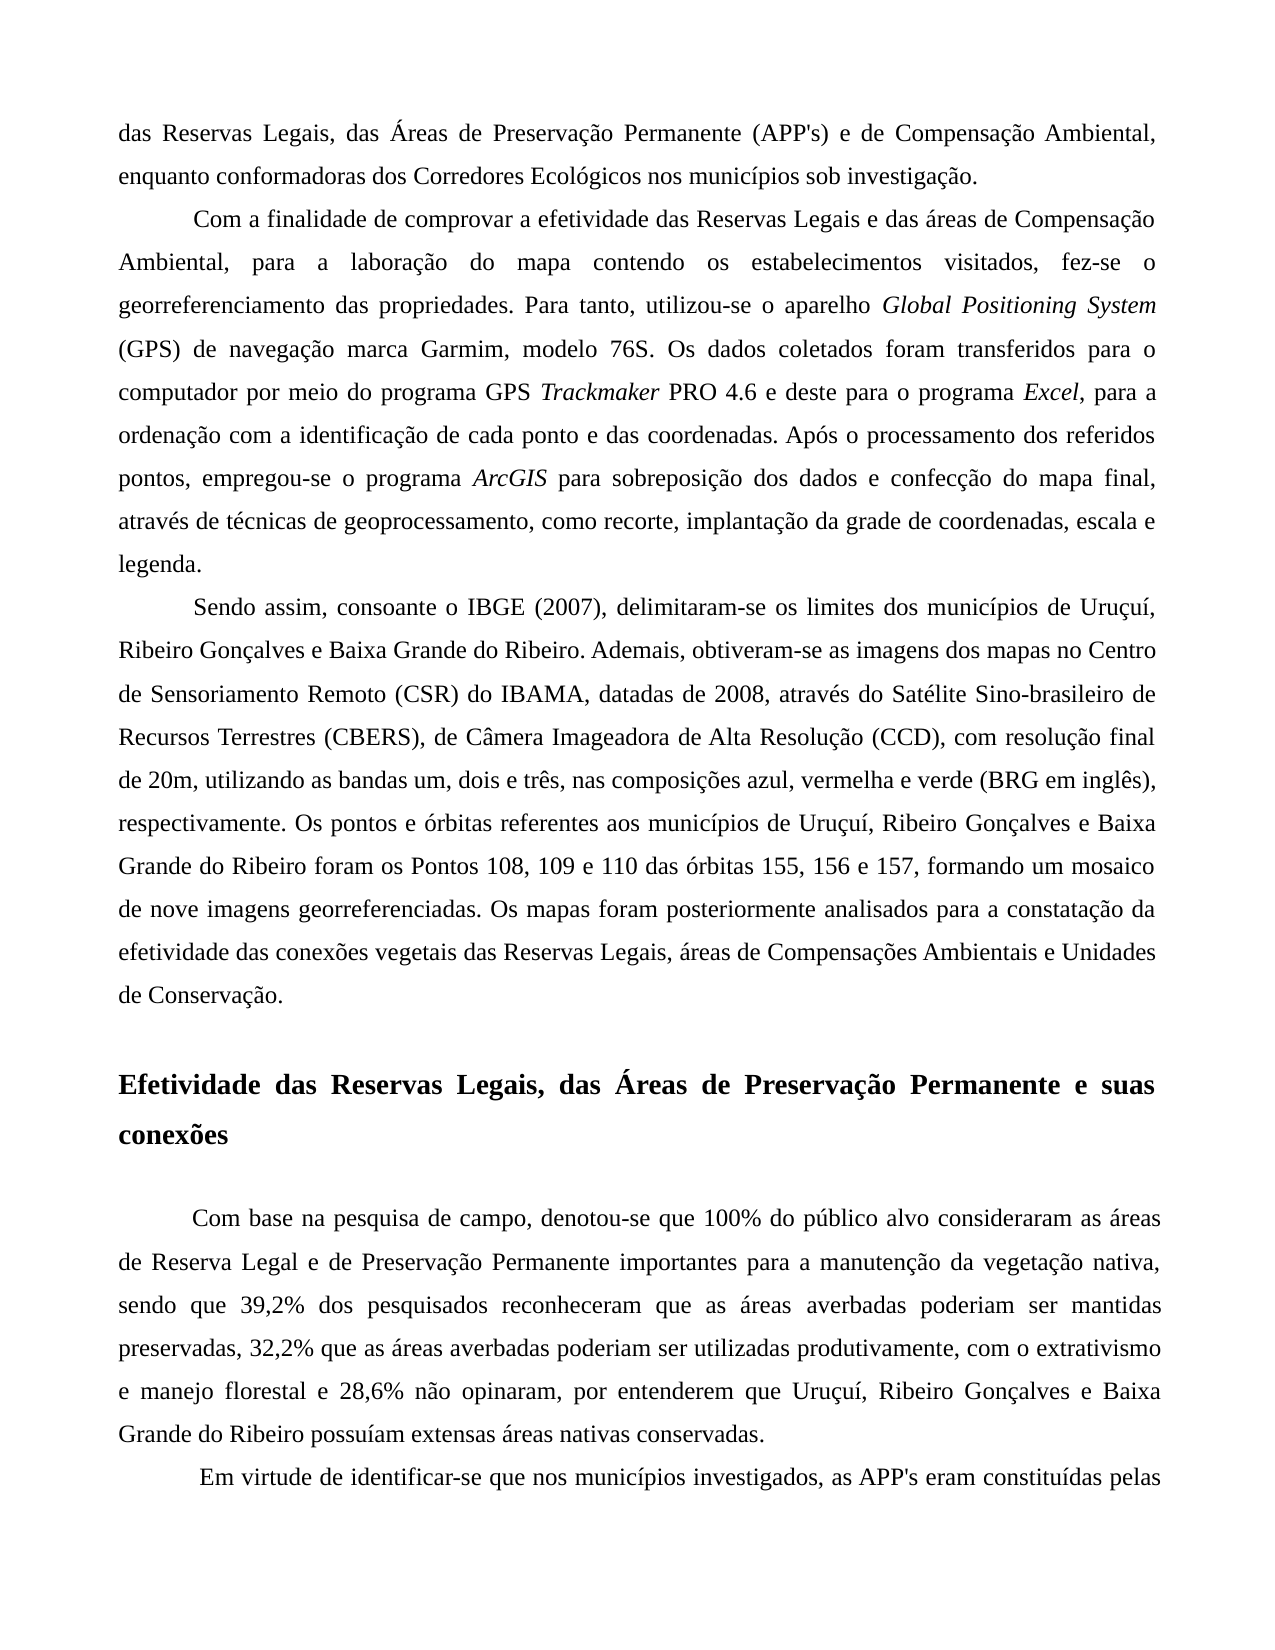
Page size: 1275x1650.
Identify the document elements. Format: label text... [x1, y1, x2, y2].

text das Reservas Legais, das Áreas de Preservação Permanente (APP's) e de Compensação Ambiental, enquanto conformadoras dos Corredores Ecológicos nos municípios sob investigação. [118, 118, 1157, 190]
text Em virtude de identificar-se que nos municípios investigados, as APP's eram constituídas pelas [118, 1462, 1162, 1491]
text Com base na pesquisa de campo, denotou-se que 100% do público alvo consideraram as áreas de Reserva Legal e de Preservação Permanente importantes para a manutenção da vegetação nativa, sendo que 39,2% dos pesquisados reconheceram que as áreas averbadas poderiam ser mantidas preservadas, 32,2% que as áreas averbadas poderiam ser utilizadas produtivamente, com o extrativismo e manejo florestal e 28,6% não opinaram, por entenderem que Uruçuí, Ribeiro Gonçalves e Baixa Grande do Ribeiro possuíam extensas áreas nativas conservadas. [118, 1203, 1162, 1448]
text Com a finalidade de comprovar a efetividade das Reservas Legais e das áreas de Compensação Ambiental, para a laboração do mapa contendo os estabelecimentos visitados, fez-se o georreferenciamento das propriedades. Para tanto, utilizou-se o aparelho Global Positioning System (GPS) de navegação marca Garmim, modelo 76S. Os dados coletados foram transferidos para o computador por meio do programa GPS Trackmaker PRO 4.6 e deste para o programa Excel, para a ordenação com a identificação de cada ponto e das coordenadas. Após o processamento dos referidos pontos, empregou-se o programa ArcGIS para sobreposição dos dados e confecção do mapa final, através de técnicas de geoprocessamento, como recorte, implantação da grade de coordenadas, escala e legenda. [118, 204, 1157, 578]
text Efetividade das Reservas Legais, das Áreas de Preservação Permanente e suas conexões [118, 1067, 1157, 1151]
text Sendo assim, consoante o IBGE (2007), delimitaram-se os limites dos municípios de Uruçuí, Ribeiro Gonçalves e Baixa Grande do Ribeiro. Ademais, obtiveram-se as imagens dos mapas no Centro de Sensoriamento Remoto (CSR) do IBAMA, datadas de 2008, através do Satélite Sino-brasileiro de Recursos Terrestres (CBERS), de Câmera Imageadora de Alta Resolução (CCD), com resolução final de 20m, utilizando as bandas um, dois e três, nas composições azul, vermelha e verde (BRG em inglês), respectivamente. Os pontos e órbitas referentes aos municípios de Uruçuí, Ribeiro Gonçalves e Baixa Grande do Ribeiro foram os Pontos 108, 109 e 110 das órbitas 155, 156 e 157, formando um mosaico de nove imagens georreferenciadas. Os mapas foram posteriormente analisados para a constatação da efetividade das conexões vegetais das Reservas Legais, áreas de Compensações Ambientais e Unidades de Conservação. [118, 592, 1157, 1009]
